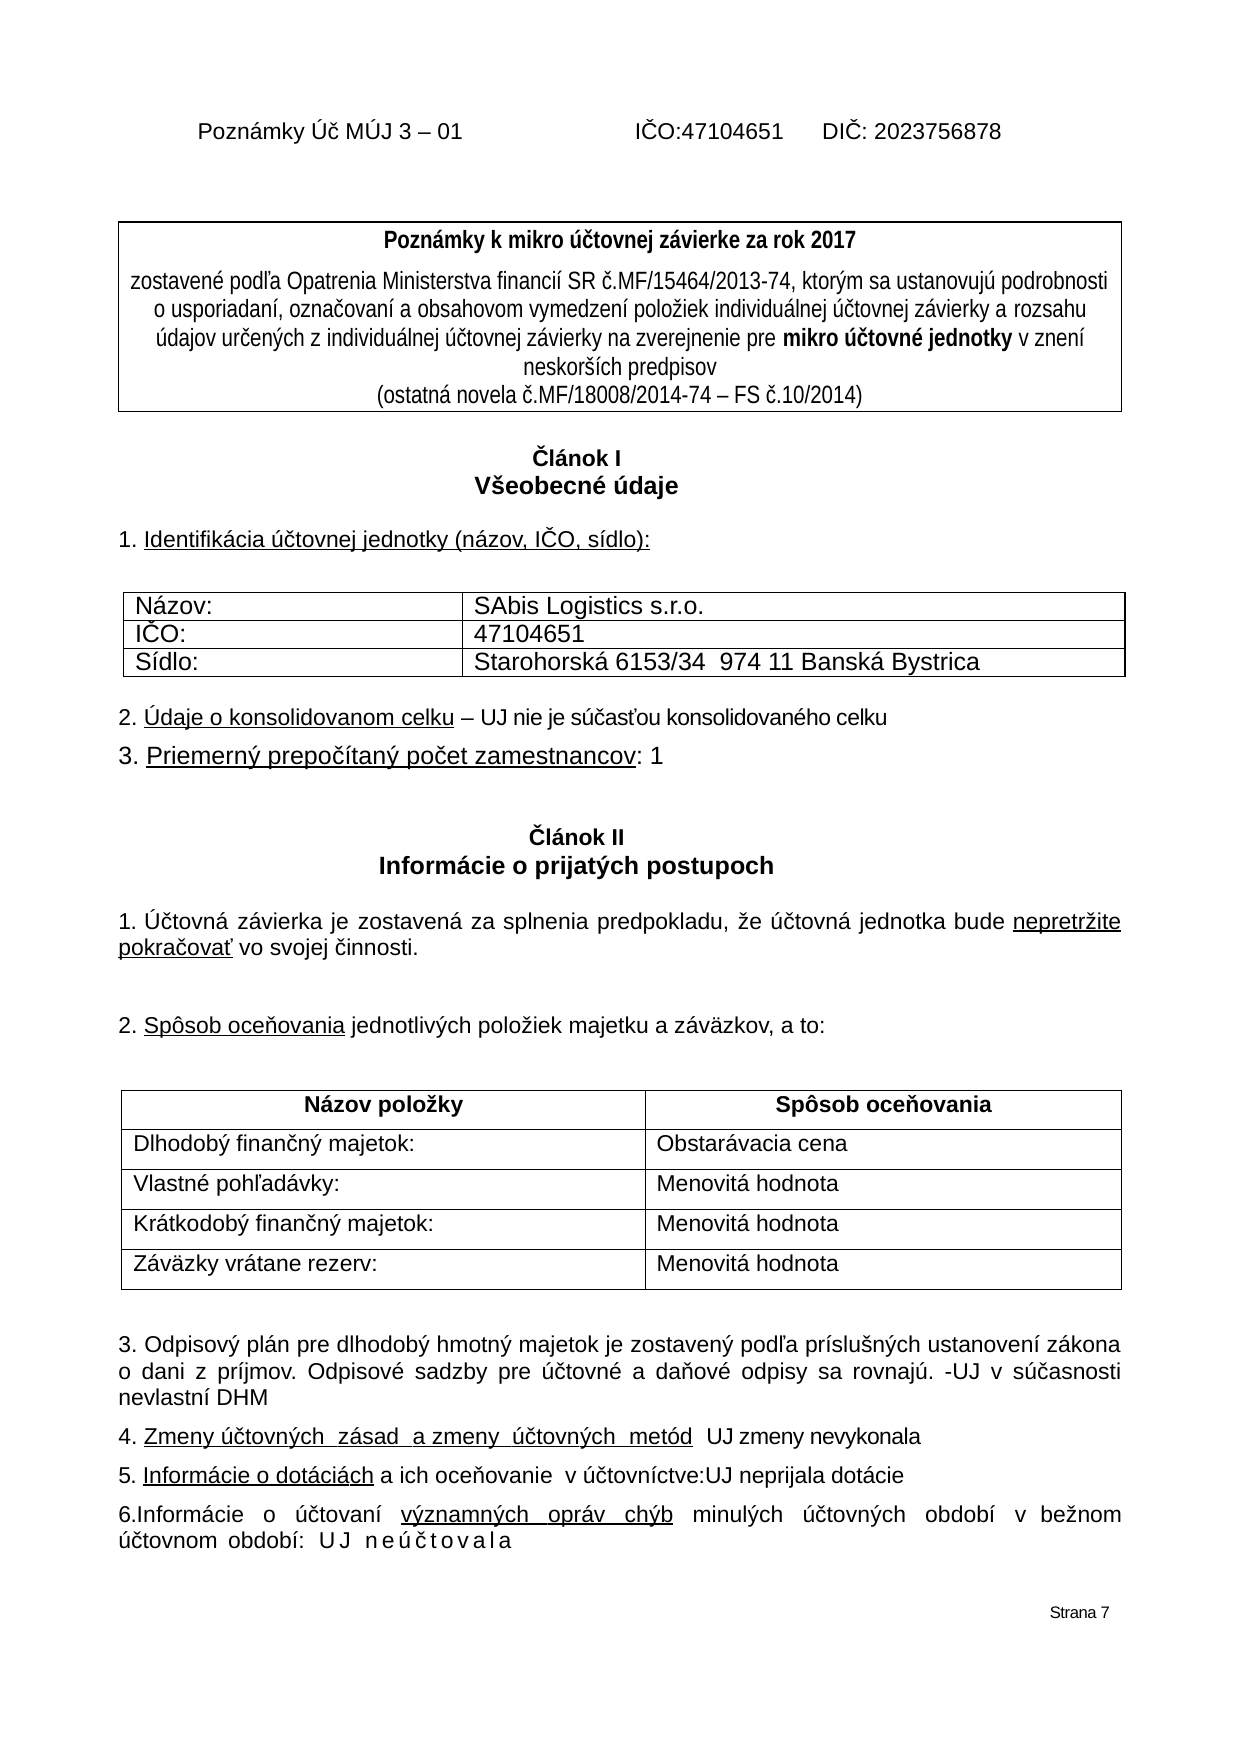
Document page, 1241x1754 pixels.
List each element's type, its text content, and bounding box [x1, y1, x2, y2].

table_cell Menovitá hodnota [646, 1170, 1121, 1209]
text 5. Informácie o dotáciách a ich oceňovanie v účtovníctve:UJ neprijala dotácie [118, 1462, 1122, 1488]
text 4. Zmeny účtovných zásad a zmeny účtovných metód UJ zmeny nevykonala [118, 1423, 1122, 1449]
table_cell Vlastné pohľadávky: [122, 1170, 645, 1209]
subtitle Článok II [118, 824, 1034, 851]
subtitle Článok I [118, 445, 1035, 471]
table_cell 47104651 [463, 621, 1124, 648]
list 6.Informácie o účtovaní významných opráv chýb minulých účtovných období v bežnom účtovnom období: UJ neúčtovala [118, 1501, 1122, 1553]
table_cell Sídlo: [124, 649, 462, 676]
table_header Spôsob oceňovania [646, 1091, 1121, 1129]
table_header Názov: [124, 593, 462, 620]
text 3. Priemerný prepočítaný počet zamestnancov: 1 [118, 743, 1122, 770]
list 3. Odpisový plán pre dlhodobý hmotný majetok je zostavený podľa príslušných ustanovení zákona o dani z príjmov. Odpisové sadzby pre účtovné a daňové odpisy sa rovnajú. -UJ v súčasnosti nevlastní DHM [118, 1331, 1122, 1410]
text Informácie o prijatých postupoch [118, 851, 1035, 879]
table_header Názov položky [122, 1091, 645, 1129]
table_header SAbis Logistics s.r.o. [463, 593, 1124, 620]
text Všeobecné údaje [118, 471, 1034, 500]
text 1. Identifikácia účtovnej jednotky (názov, IČO, sídlo): [118, 526, 1122, 552]
table_cell Menovitá hodnota [646, 1210, 1121, 1249]
table_cell Obstarávacia cena [646, 1130, 1121, 1169]
text (ostatná novela č.MF/18008/2014-74 – FS č.10/2014) [119, 377, 1121, 411]
text Poznámky k mikro účtovnej závierke za rok 2017 [119, 223, 1121, 253]
table_cell Krátkodobý finančný majetok: [122, 1210, 645, 1249]
text zostavené podľa Opatrenia Ministerstva financií SR č.MF/15464/2013-74, ktorým sa ustanovujú podrobnosti o usporiadaní, označovaní a obsahovom vymedzení položiek individuálnej účtovnej závierky a rozsahu údajov určených z individuálnej účtovnej závierky na zverejnenie pre mikro účtovné jednotky v znení neskorších predpisov [119, 263, 1121, 377]
text 2. Spôsob oceňovania jednotlivých položiek majetku a záväzkov, a to: [118, 1012, 1122, 1038]
text 2. Údaje o konsolidovanom celku – UJ nie je súčasťou konsolidovaného celku [118, 704, 1122, 731]
table_cell Dlhodobý finančný majetok: [122, 1130, 645, 1169]
text Strana 7 [118, 1595, 1110, 1624]
table_cell Menovitá hodnota [646, 1250, 1121, 1289]
table_cell Starohorská 6153/34 974 11 Banská Bystrica [463, 649, 1124, 676]
text 1. Účtovná závierka je zostavená za splnenia predpokladu, že účtovná jednotka bude nepretržite pokračovať vo svojej činnosti. [118, 908, 1122, 960]
table_cell Záväzky vrátane rezerv: [122, 1250, 645, 1289]
table_cell IČO: [124, 621, 462, 648]
